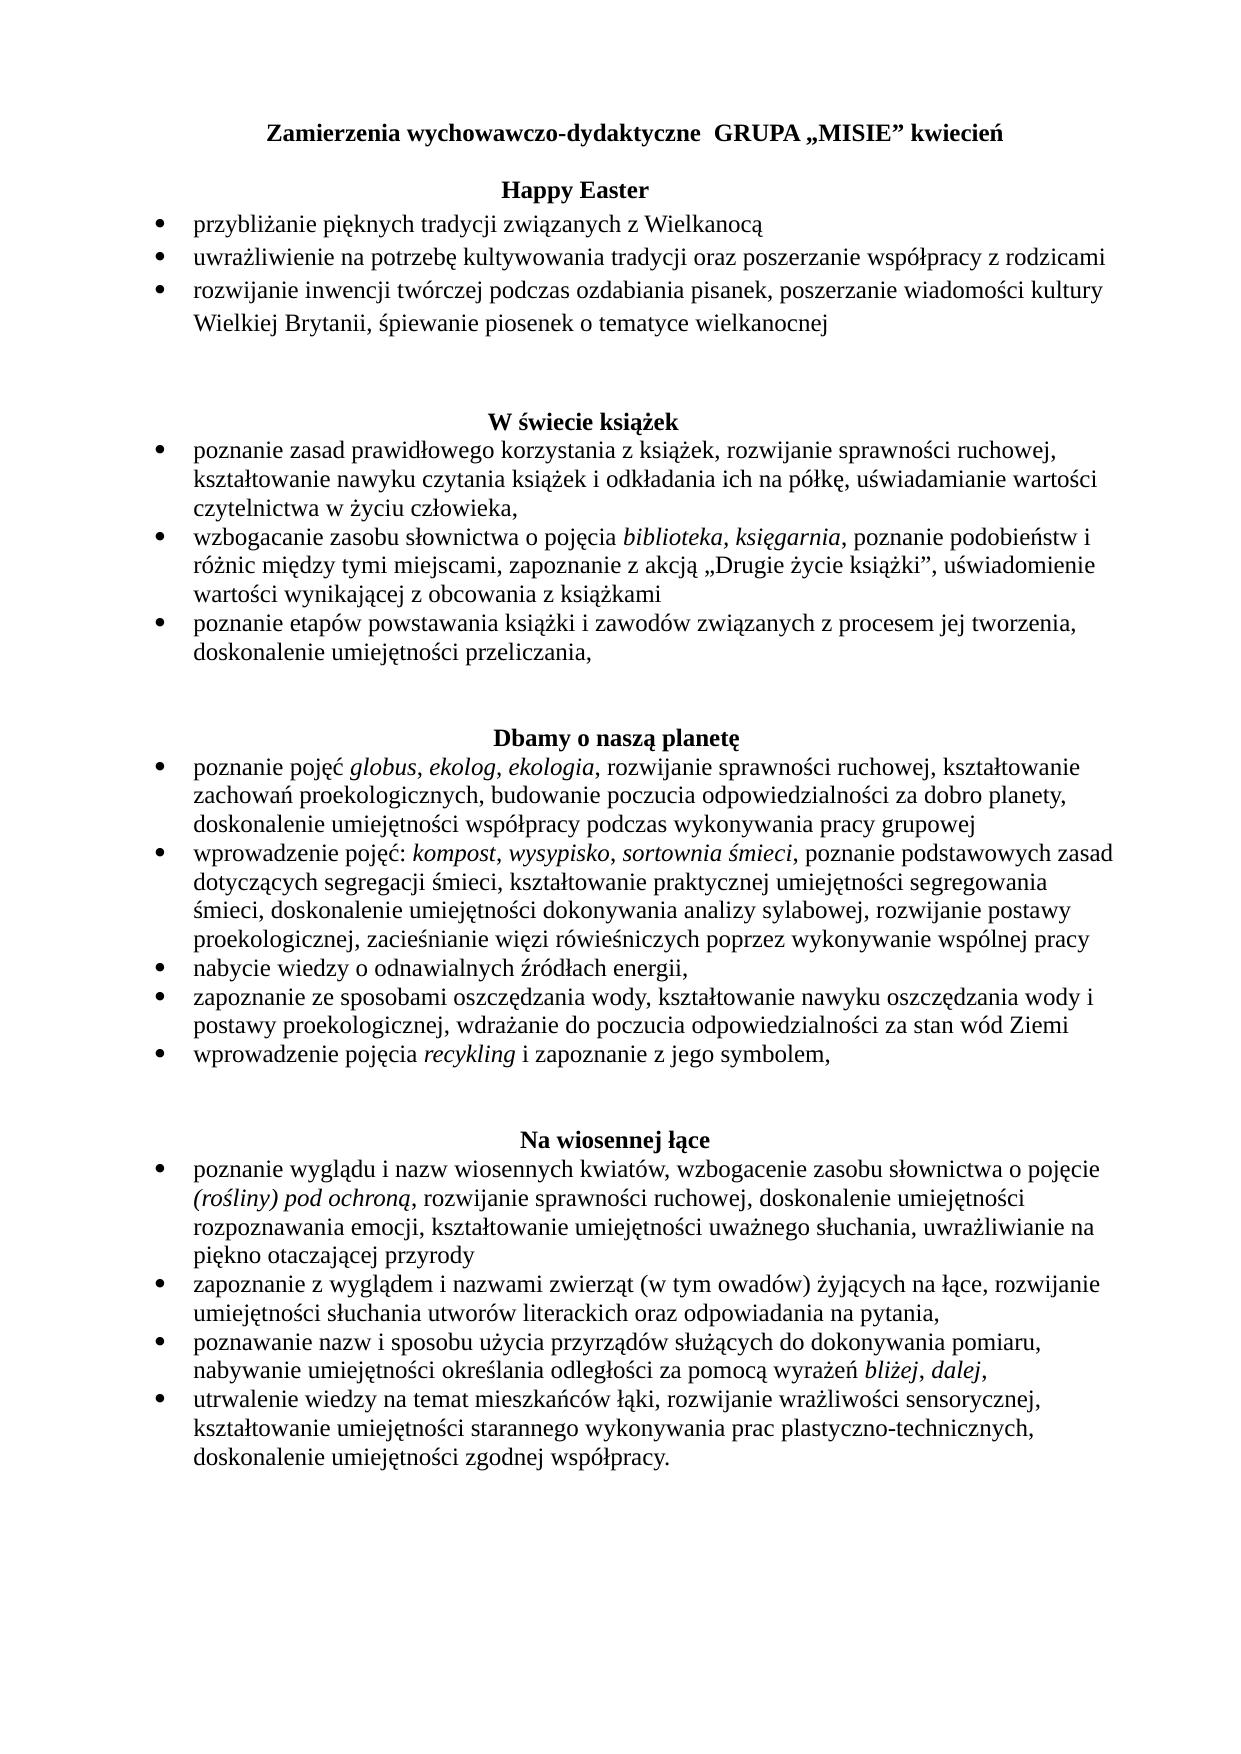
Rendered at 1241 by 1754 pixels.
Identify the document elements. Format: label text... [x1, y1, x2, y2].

list wprowadzenie pojęć: kompost, wysypisko, sortownia śmieci, poznanie podstawowych zasad dotyczących segregacji śmieci, kształtowanie praktycznej umiejętności segregowania śmieci, doskonalenie umiejętności dokonywania analizy sylabowej, rozwijanie postawy proekologicznej, zacieśnianie więzi rówieśniczych poprzez wykonywanie wspólnej pracy [156, 838, 1122, 953]
list przybliżanie pięknych tradycji związanych z Wielkanocą [156, 209, 1122, 237]
list poznawanie nazw i sposobu użycia przyrządów służących do dokonywania pomiaru, nabywanie umiejętności określania odległości za pomocą wyrażeń bliżej, dalej, [156, 1327, 1122, 1384]
text Zamierzenia wychowawczo-dydaktyczne GRUPA „MISIE” kwiecień [118, 118, 1122, 147]
list nabycie wiedzy o odnawialnych źródłach energii, [156, 953, 1122, 982]
list wzbogacanie zasobu słownictwa o pojęcia biblioteka, księgarnia, poznanie podobieństw i różnic między tymi miejscami, zapoznanie z akcją „Drugie życie książki”, uświadomienie wartości wynikającej z obcowania z książkami [156, 522, 1122, 608]
list uwrażliwienie na potrzebę kultywowania tradycji oraz poszerzanie współpracy z rodzicami [156, 242, 1122, 270]
text Happy Easter [118, 176, 1122, 204]
list utrwalenie wiedzy na temat mieszkańców łąki, rozwijanie wrażliwości sensorycznej, kształtowanie umiejętności starannego wykonywania prac plastyczno-technicznych, doskonalenie umiejętności zgodnej współpracy. [156, 1384, 1122, 1471]
list poznanie wyglądu i nazw wiosennych kwiatów, wzbogacenie zasobu słownictwa o pojęcie (rośliny) pod ochroną, rozwijanie sprawności ruchowej, doskonalenie umiejętności rozpoznawania emocji, kształtowanie umiejętności uważnego słuchania, uwrażliwianie na piękno otaczającej przyrody [156, 1154, 1122, 1269]
text W świecie książek [118, 407, 1122, 436]
list poznanie zasad prawidłowego korzystania z książek, rozwijanie sprawności ruchowej, kształtowanie nawyku czytania książek i odkładania ich na półkę, uświadamianie wartości czytelnictwa w życiu człowieka, [156, 436, 1122, 522]
list wprowadzenie pojęcia recykling i zapoznanie z jego symbolem, [156, 1039, 1122, 1068]
list poznanie pojęć globus, ekolog, ekologia, rozwijanie sprawności ruchowej, kształtowanie zachowań proekologicznych, budowanie poczucia odpowiedzialności za dobro planety, doskonalenie umiejętności współpracy podczas wykonywania pracy grupowej [156, 752, 1122, 838]
text Na wiosennej łące [118, 1126, 1122, 1154]
list zapoznanie z wyglądem i nazwami zwierząt (w tym owadów) żyjących na łące, rozwijanie umiejętności słuchania utworów literackich oraz odpowiadania na pytania, [156, 1269, 1122, 1327]
list Dbamy o naszą planetę [456, 723, 1122, 752]
list poznanie etapów powstawania książki i zawodów związanych z procesem jej tworzenia, doskonalenie umiejętności przeliczania, [156, 608, 1122, 666]
list zapoznanie ze sposobami oszczędzania wody, kształtowanie nawyku oszczędzania wody i postawy proekologicznej, wdrażanie do poczucia odpowiedzialności za stan wód Ziemi [156, 982, 1122, 1039]
list rozwijanie inwencji twórczej podczas ozdabiania pisanek, poszerzanie wiadomości kultury Wielkiej Brytanii, śpiewanie piosenek o tematyce wielkanocnej [156, 275, 1122, 336]
